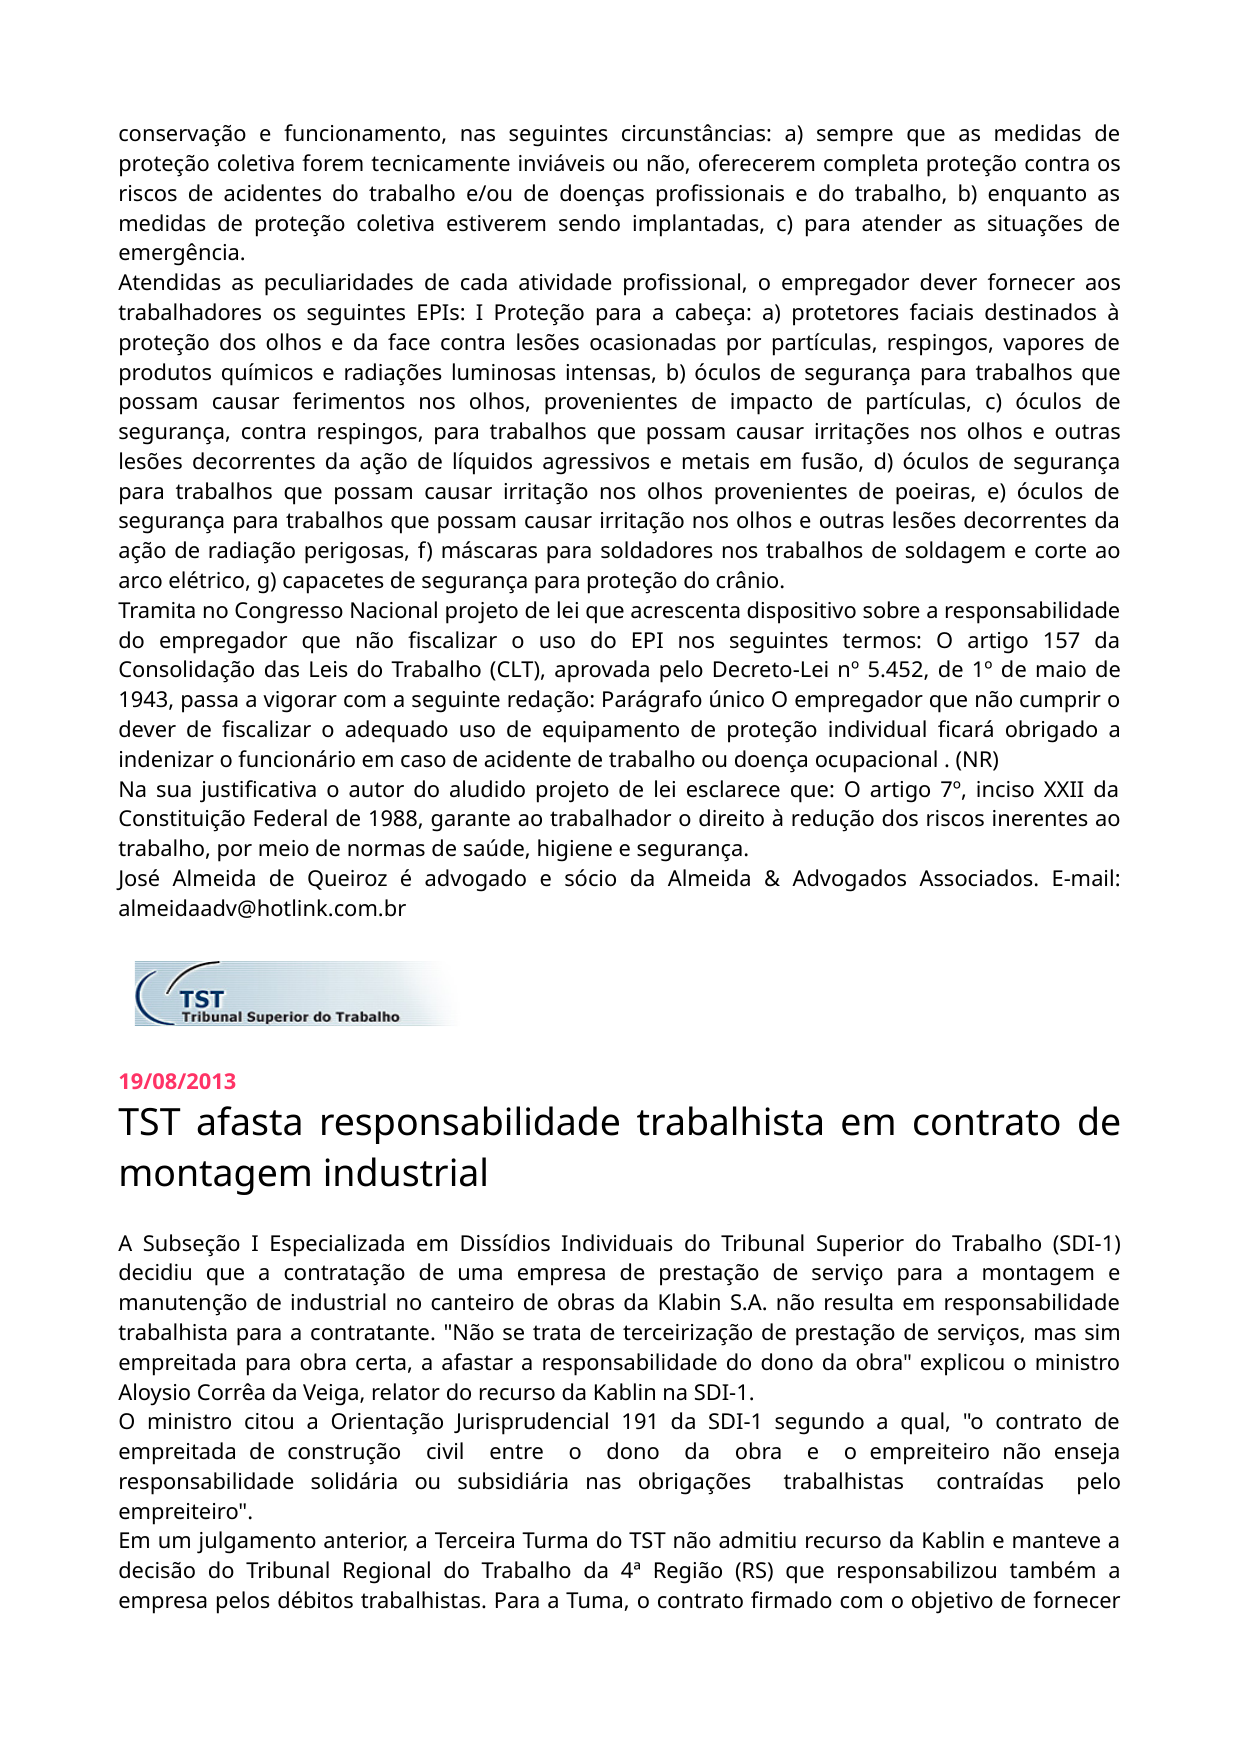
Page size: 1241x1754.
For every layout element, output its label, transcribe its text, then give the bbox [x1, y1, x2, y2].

text A Subseção I Especializada em Dissídios Individuais do Tribunal Superior do Trabalho (SDI-1) decidiu que a contratação de uma empresa de prestação de serviço para a montagem e manutenção de industrial no canteiro de obras da Klabin S.A. não resulta em responsabilidade trabalhista para a contratante. "Não se trata de terceirização de prestação de serviços, mas sim empreitada para obra certa, a afastar a responsabilidade do dono da obra" explicou o ministro Aloysio Corrêa da Veiga, relator do recurso da Kablin na SDI-1. [118, 1228, 1122, 1406]
text Na sua justificativa o autor do aludido projeto de lei esclarece que: O artigo 7º, inciso XXII da Constituição Federal de 1988, garante ao trabalhador o direito à redução dos riscos inerentes ao trabalho, por meio de normas de saúde, higiene e segurança. [118, 773, 1122, 863]
text 19/08/2013 [118, 1066, 1122, 1096]
text conservação e funcionamento, nas seguintes circunstâncias: a) sempre que as medidas de proteção coletiva forem tecnicamente inviáveis ou não, oferecerem completa proteção contra os riscos de acidentes do trabalho e/ou de doenças profissionais e do trabalho, b) enquanto as medidas de proteção coletiva estiverem sendo implantadas, c) para atender as situações de emergência. [118, 118, 1122, 267]
text José Almeida de Queiroz é advogado e sócio da Almeida & Advogados Associados. E-mail: almeidaadv@hotlink.com.br [118, 863, 1122, 922]
text Atendidas as peculiaridades de cada atividade profissional, o empregador dever fornecer aos trabalhadores os seguintes EPIs: I Proteção para a cabeça: a) protetores faciais destinados à proteção dos olhos e da face contra lesões ocasionadas por partículas, respingos, vapores de produtos químicos e radiações luminosas intensas, b) óculos de segurança para trabalhos que possam causar ferimentos nos olhos, provenientes de impacto de partículas, c) óculos de segurança, contra respingos, para trabalhos que possam causar irritações nos olhos e outras lesões decorrentes da ação de líquidos agressivos e metais em fusão, d) óculos de segurança para trabalhos que possam causar irritação nos olhos provenientes de poeiras, e) óculos de segurança para trabalhos que possam causar irritação nos olhos e outras lesões decorrentes da ação de radiação perigosas, f) máscaras para soldadores nos trabalhos de soldagem e corte ao arco elétrico, g) capacetes de segurança para proteção do crânio. [118, 267, 1122, 595]
text TST afasta responsabilidade trabalhista em contrato de montagem industrial [118, 1096, 1122, 1198]
picture [134, 961, 477, 1027]
text Tramita no Congresso Nacional projeto de lei que acrescenta dispositivo sobre a responsabilidade do empregador que não fiscalizar o uso do EPI nos seguintes termos: O artigo 157 da Consolidação das Leis do Trabalho (CLT), aprovada pelo Decreto-Lei nº 5.452, de 1º de maio de 1943, passa a vigorar com a seguinte redação: Parágrafo único O empregador que não cumprir o dever de fiscalizar o adequado uso de equipamento de proteção individual ficará obrigado a indenizar o funcionário em caso de acidente de trabalho ou doença ocupacional . (NR) [118, 595, 1122, 773]
text Em um julgamento anterior, a Terceira Turma do TST não admitiu recurso da Kablin e manteve a decisão do Tribunal Regional do Trabalho da 4ª Região (RS) que responsabilizou também a empresa pelos débitos trabalhistas. Para a Tuma, o contrato firmado com o objetivo de fornecer [118, 1526, 1122, 1615]
text O ministro citou a Orientação Jurisprudencial 191 da SDI-1 segundo a qual, "o contrato de empreitada de construção civil entre o dono da obra e o empreiteiro não enseja responsabilidade solidária ou subsidiária nas obrigações trabalhistas contraídas pelo empreiteiro". [118, 1406, 1122, 1526]
